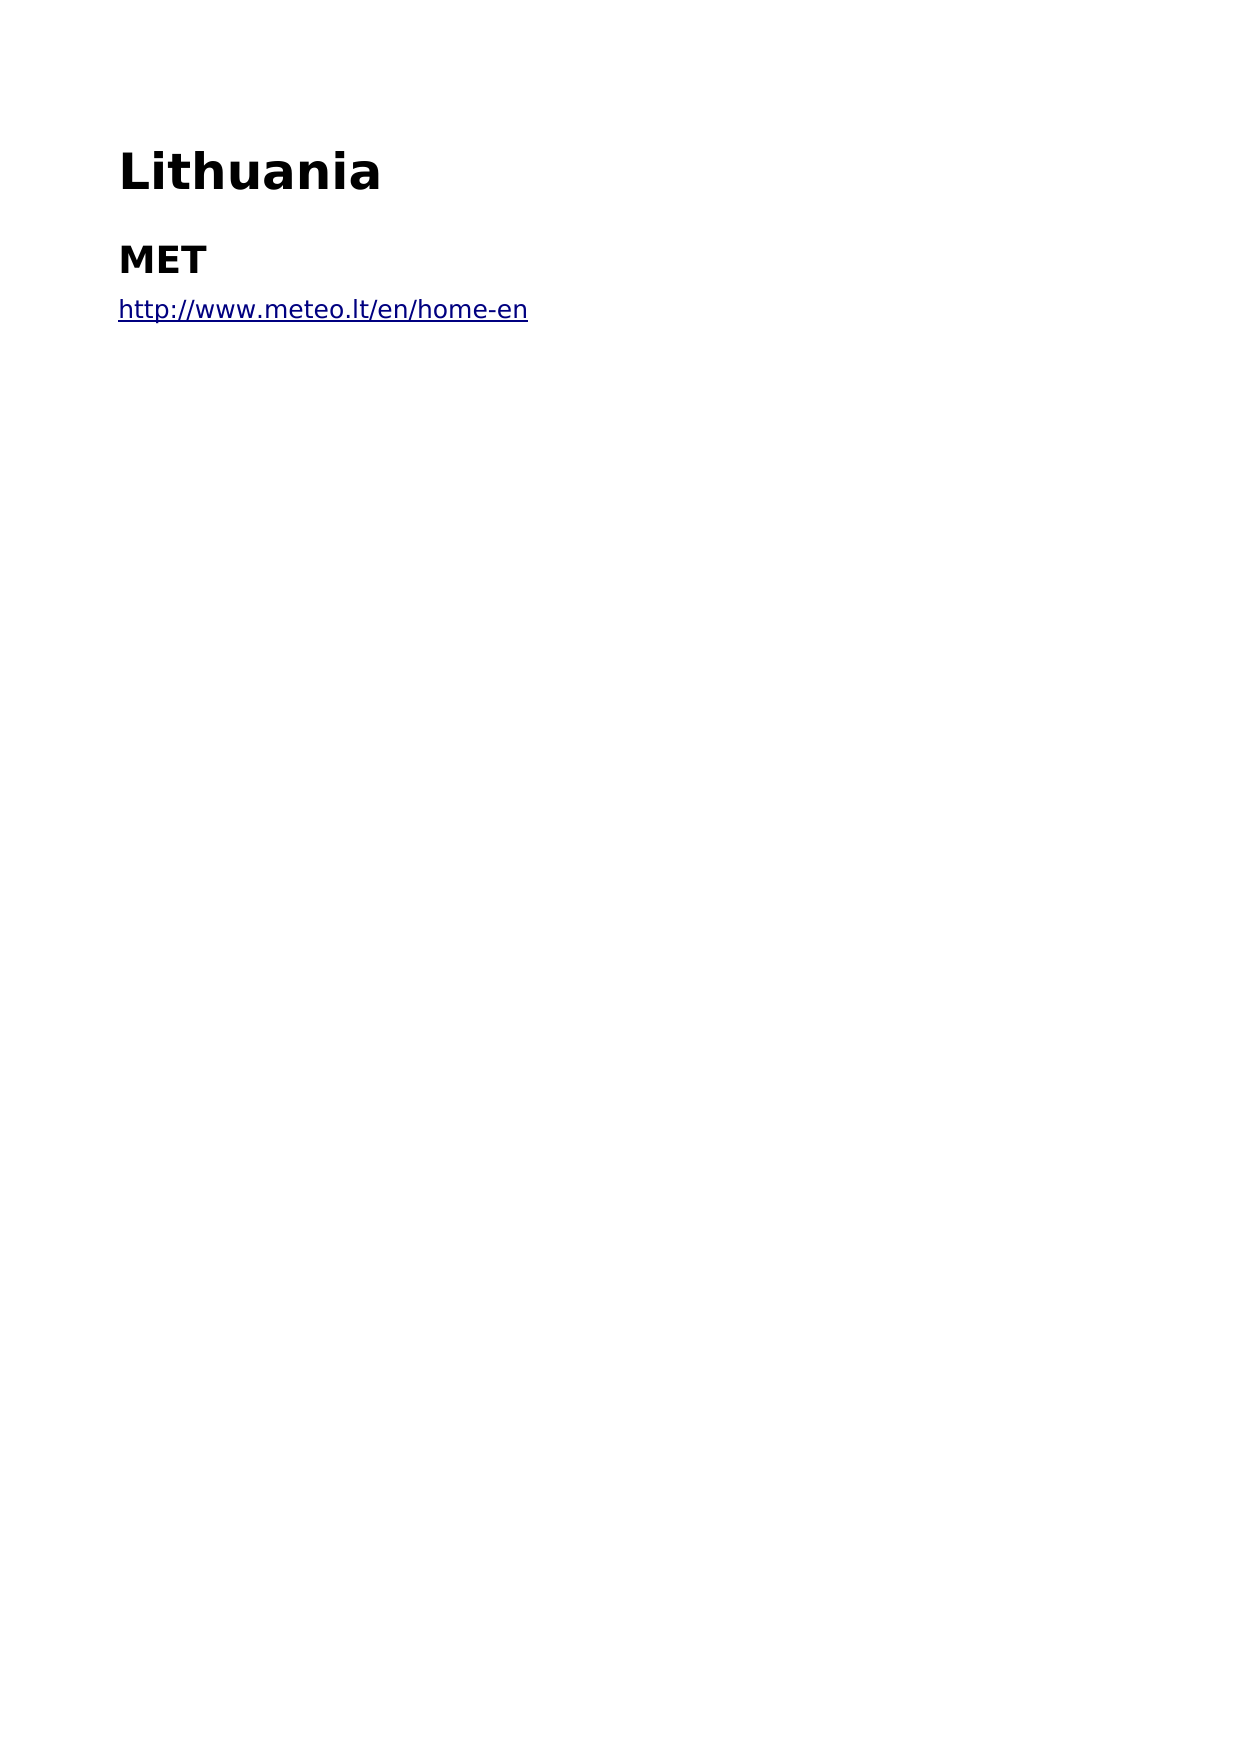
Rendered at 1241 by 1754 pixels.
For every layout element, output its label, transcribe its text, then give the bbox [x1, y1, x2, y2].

text http://www.meteo.lt/en/home-en [118, 295, 1122, 324]
subtitle Lithuania [118, 143, 1122, 201]
subtitle MET [118, 239, 1122, 282]
